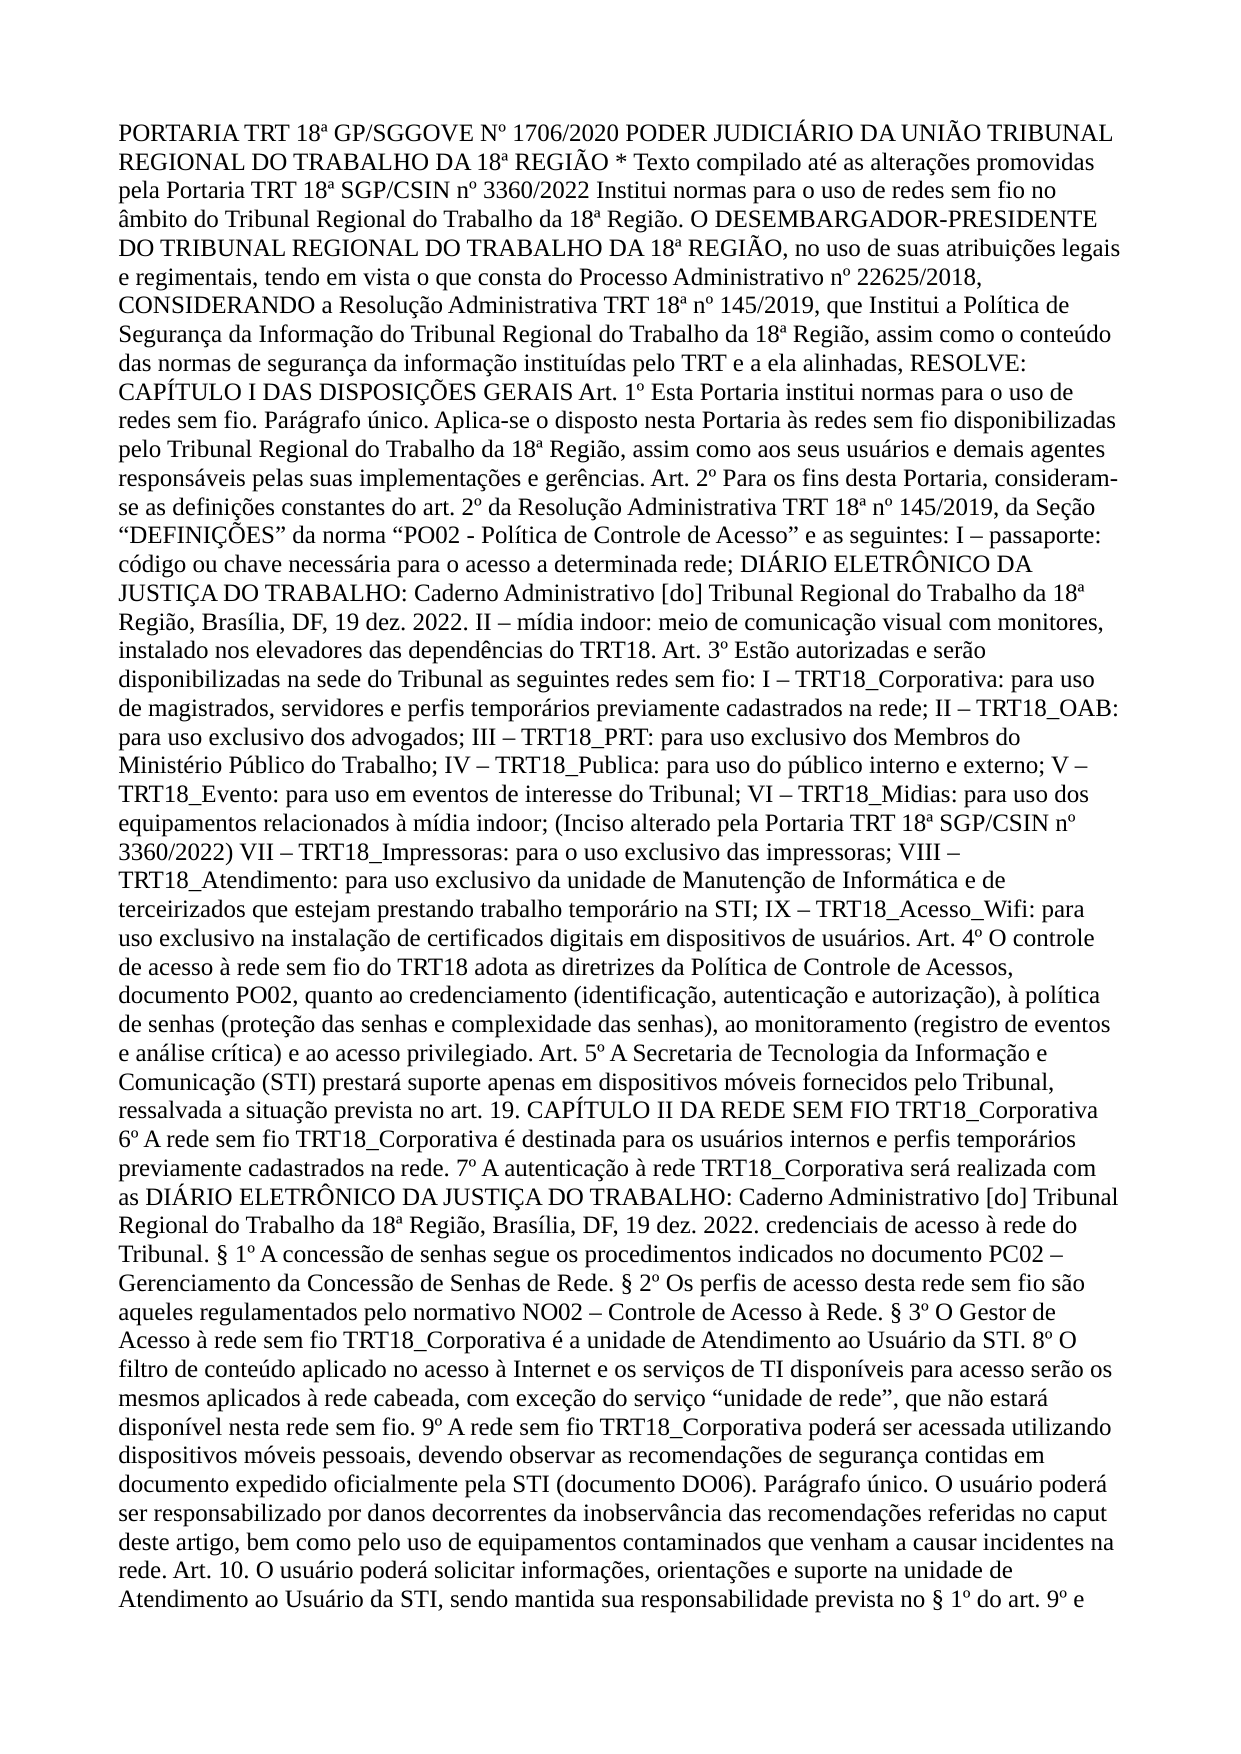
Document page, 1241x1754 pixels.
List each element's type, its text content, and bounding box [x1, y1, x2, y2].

text PORTARIA TRT 18ª GP/SGGOVE Nº 1706/2020 PODER JUDICIÁRIO DA UNIÃO TRIBUNAL REGIONAL DO TRABALHO DA 18ª REGIÃO * Texto compilado até as alterações promovidas pela Portaria TRT 18ª SGP/CSIN nº 3360/2022 Institui normas para o uso de redes sem fio no âmbito do Tribunal Regional do Trabalho da 18ª Região. O DESEMBARGADOR-PRESIDENTE DO TRIBUNAL REGIONAL DO TRABALHO DA 18ª REGIÃO, no uso de suas atribuições legais e regimentais, tendo em vista o que consta do Processo Administrativo nº 22625/2018, CONSIDERANDO a Resolução Administrativa TRT 18ª nº 145/2019, que Institui a Política de Segurança da Informação do Tribunal Regional do Trabalho da 18ª Região, assim como o conteúdo das normas de segurança da informação instituídas pelo TRT e a ela alinhadas, RESOLVE: CAPÍTULO I DAS DISPOSIÇÕES GERAIS Art. 1º Esta Portaria institui normas para o uso de redes sem fio. Parágrafo único. Aplica-se o disposto nesta Portaria às redes sem fio disponibilizadas pelo Tribunal Regional do Trabalho da 18ª Região, assim como aos seus usuários e demais agentes responsáveis pelas suas implementações e gerências. Art. 2º Para os fins desta Portaria, consideram-se as definições constantes do art. 2º da Resolução Administrativa TRT 18ª nº 145/2019, da Seção “DEFINIÇÕES” da norma “PO02 - Política de Controle de Acesso” e as seguintes: I – passaporte: código ou chave necessária para o acesso a determinada rede; DIÁRIO ELETRÔNICO DA JUSTIÇA DO TRABALHO: Caderno Administrativo [do] Tribunal Regional do Trabalho da 18ª Região, Brasília, DF, 19 dez. 2022. II – mídia indoor: meio de comunicação visual com monitores, instalado nos elevadores das dependências do TRT18. Art. 3º Estão autorizadas e serão disponibilizadas na sede do Tribunal as seguintes redes sem fio: I – TRT18_Corporativa: para uso de magistrados, servidores e perfis temporários previamente cadastrados na rede; II – TRT18_OAB: para uso exclusivo dos advogados; III – TRT18_PRT: para uso exclusivo dos Membros do Ministério Público do Trabalho; IV – TRT18_Publica: para uso do público interno e externo; V – TRT18_Evento: para uso em eventos de interesse do Tribunal; VI – TRT18_Midias: para uso dos equipamentos relacionados à mídia indoor; (Inciso alterado pela Portaria TRT 18ª SGP/CSIN nº 3360/2022) VII – TRT18_Impressoras: para o uso exclusivo das impressoras; VIII – TRT18_Atendimento: para uso exclusivo da unidade de Manutenção de Informática e de terceirizados que estejam prestando trabalho temporário na STI; IX – TRT18_Acesso_Wifi: para uso exclusivo na instalação de certificados digitais em dispositivos de usuários. Art. 4º O controle de acesso à rede sem fio do TRT18 adota as diretrizes da Política de Controle de Acessos, documento PO02, quanto ao credenciamento (identificação, autenticação e autorização), à política de senhas (proteção das senhas e complexidade das senhas), ao monitoramento (registro de eventos e análise crítica) e ao acesso privilegiado. Art. 5º A Secretaria de Tecnologia da Informação e Comunicação (STI) prestará suporte apenas em dispositivos móveis fornecidos pelo Tribunal, ressalvada a situação prevista no art. 19. CAPÍTULO II DA REDE SEM FIO TRT18_Corporativa 6º A rede sem fio TRT18_Corporativa é destinada para os usuários internos e perfis temporários previamente cadastrados na rede. 7º A autenticação à rede TRT18_Corporativa será realizada com as DIÁRIO ELETRÔNICO DA JUSTIÇA DO TRABALHO: Caderno Administrativo [do] Tribunal Regional do Trabalho da 18ª Região, Brasília, DF, 19 dez. 2022. credenciais de acesso à rede do Tribunal. § 1º A concessão de senhas segue os procedimentos indicados no documento PC02 – Gerenciamento da Concessão de Senhas de Rede. § 2º Os perfis de acesso desta rede sem fio são aqueles regulamentados pelo normativo NO02 – Controle de Acesso à Rede. § 3º O Gestor de Acesso à rede sem fio TRT18_Corporativa é a unidade de Atendimento ao Usuário da STI. 8º O filtro de conteúdo aplicado no acesso à Internet e os serviços de TI disponíveis para acesso serão os mesmos aplicados à rede cabeada, com exceção do serviço “unidade de rede”, que não estará disponível nesta rede sem fio. 9º A rede sem fio TRT18_Corporativa poderá ser acessada utilizando dispositivos móveis pessoais, devendo observar as recomendações de segurança contidas em documento expedido oficialmente pela STI (documento DO06). Parágrafo único. O usuário poderá ser responsabilizado por danos decorrentes da inobservância das recomendações referidas no caput deste artigo, bem como pelo uso de equipamentos contaminados que venham a causar incidentes na rede. Art. 10. O usuário poderá solicitar informações, orientações e suporte na unidade de Atendimento ao Usuário da STI, sendo mantida sua responsabilidade prevista no § 1º do art. 9º e [118, 118, 1122, 1613]
